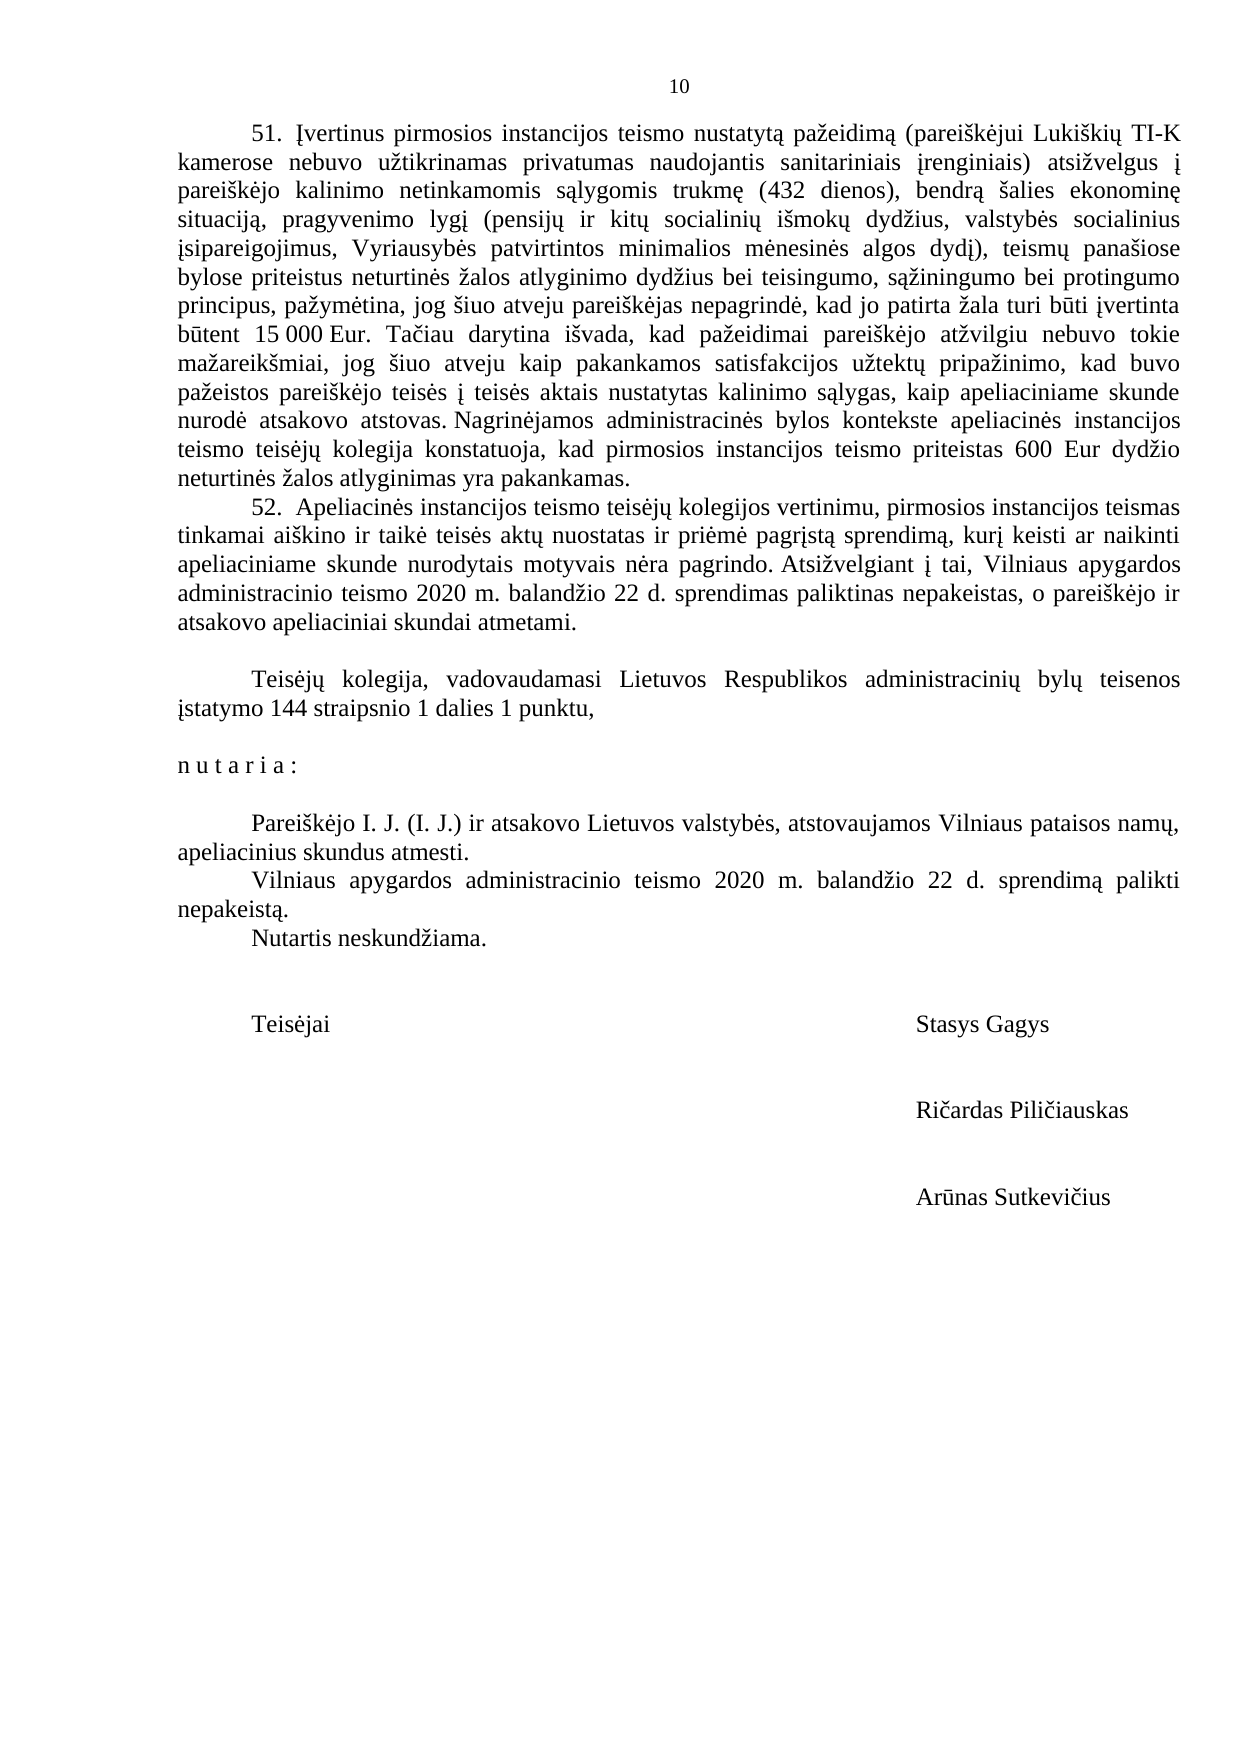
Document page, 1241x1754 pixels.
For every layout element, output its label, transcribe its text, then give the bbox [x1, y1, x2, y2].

text 51. Įvertinus pirmosios instancijos teismo nustatytą pažeidimą (pareiškėjui Lukiškių TI-K kamerose nebuvo užtikrinamas privatumas naudojantis sanitariniais įrenginiais) atsižvelgus į pareiškėjo kalinimo netinkamomis sąlygomis trukmę (432 dienos), bendrą šalies ekonominę situaciją, pragyvenimo lygį (pensijų ir kitų socialinių išmokų dydžius, valstybės socialinius įsipareigojimus, Vyriausybės patvirtintos minimalios mėnesinės algos dydį), teismų panašiose bylose priteistus neturtinės žalos atlyginimo dydžius bei teisingumo, sąžiningumo bei protingumo principus, pažymėtina, jog šiuo atveju pareiškėjas nepagrindė, kad jo patirta žala turi būti įvertinta būtent 15 000 Eur. Tačiau darytina išvada, kad pažeidimai pareiškėjo atžvilgiu nebuvo tokie mažareikšmiai, jog šiuo atveju kaip pakankamos satisfakcijos užtektų pripažinimo, kad buvo pažeistos pareiškėjo teisės į teisės aktais nustatytas kalinimo sąlygas, kaip apeliaciniame skunde nurodė atsakovo atstovas. Nagrinėjamos administracinės bylos kontekste apeliacinės instancijos teismo teisėjų kolegija konstatuoja, kad pirmosios instancijos teismo priteistas 600 Eur dydžio neturtinės žalos atlyginimas yra pakankamas. [177, 118, 1181, 492]
text 52. Apeliacinės instancijos teismo teisėjų kolegijos vertinimu, pirmosios instancijos teismas tinkamai aiškino ir taikė teisės aktų nuostatas ir priėmė pagrįstą sprendimą, kurį keisti ar naikinti apeliaciniame skunde nurodytais motyvais nėra pagrindo. Atsižvelgiant į tai, Vilniaus apygardos administracinio teismo 2020 m. balandžio 22 d. sprendimas paliktinas nepakeistas, o pareiškėjo ir atsakovo apeliaciniai skundai atmetami. [177, 492, 1181, 636]
text Nutartis neskundžiama. [177, 923, 1181, 952]
text nutaria: [177, 751, 1181, 779]
text Teisėjų kolegija, vadovaudamasi Lietuvos Respublikos administracinių bylų teisenos įstatymo 144 straipsnio 1 dalies 1 punktu, [177, 664, 1181, 722]
text Arūnas Sutkevičius [177, 1182, 1181, 1211]
text Ričardas Piličiauskas [177, 1096, 1181, 1124]
text Vilniaus apygardos administracinio teismo 2020 m. balandžio 22 d. sprendimą palikti nepakeistą. [177, 866, 1181, 923]
text Pareiškėjo I. J. (I. J.) ir atsakovo Lietuvos valstybės, atstovaujamos Vilniaus pataisos namų, apeliacinius skundus atmesti. [177, 808, 1181, 866]
text Teisėjai Stasys Gagys [177, 1009, 1181, 1038]
